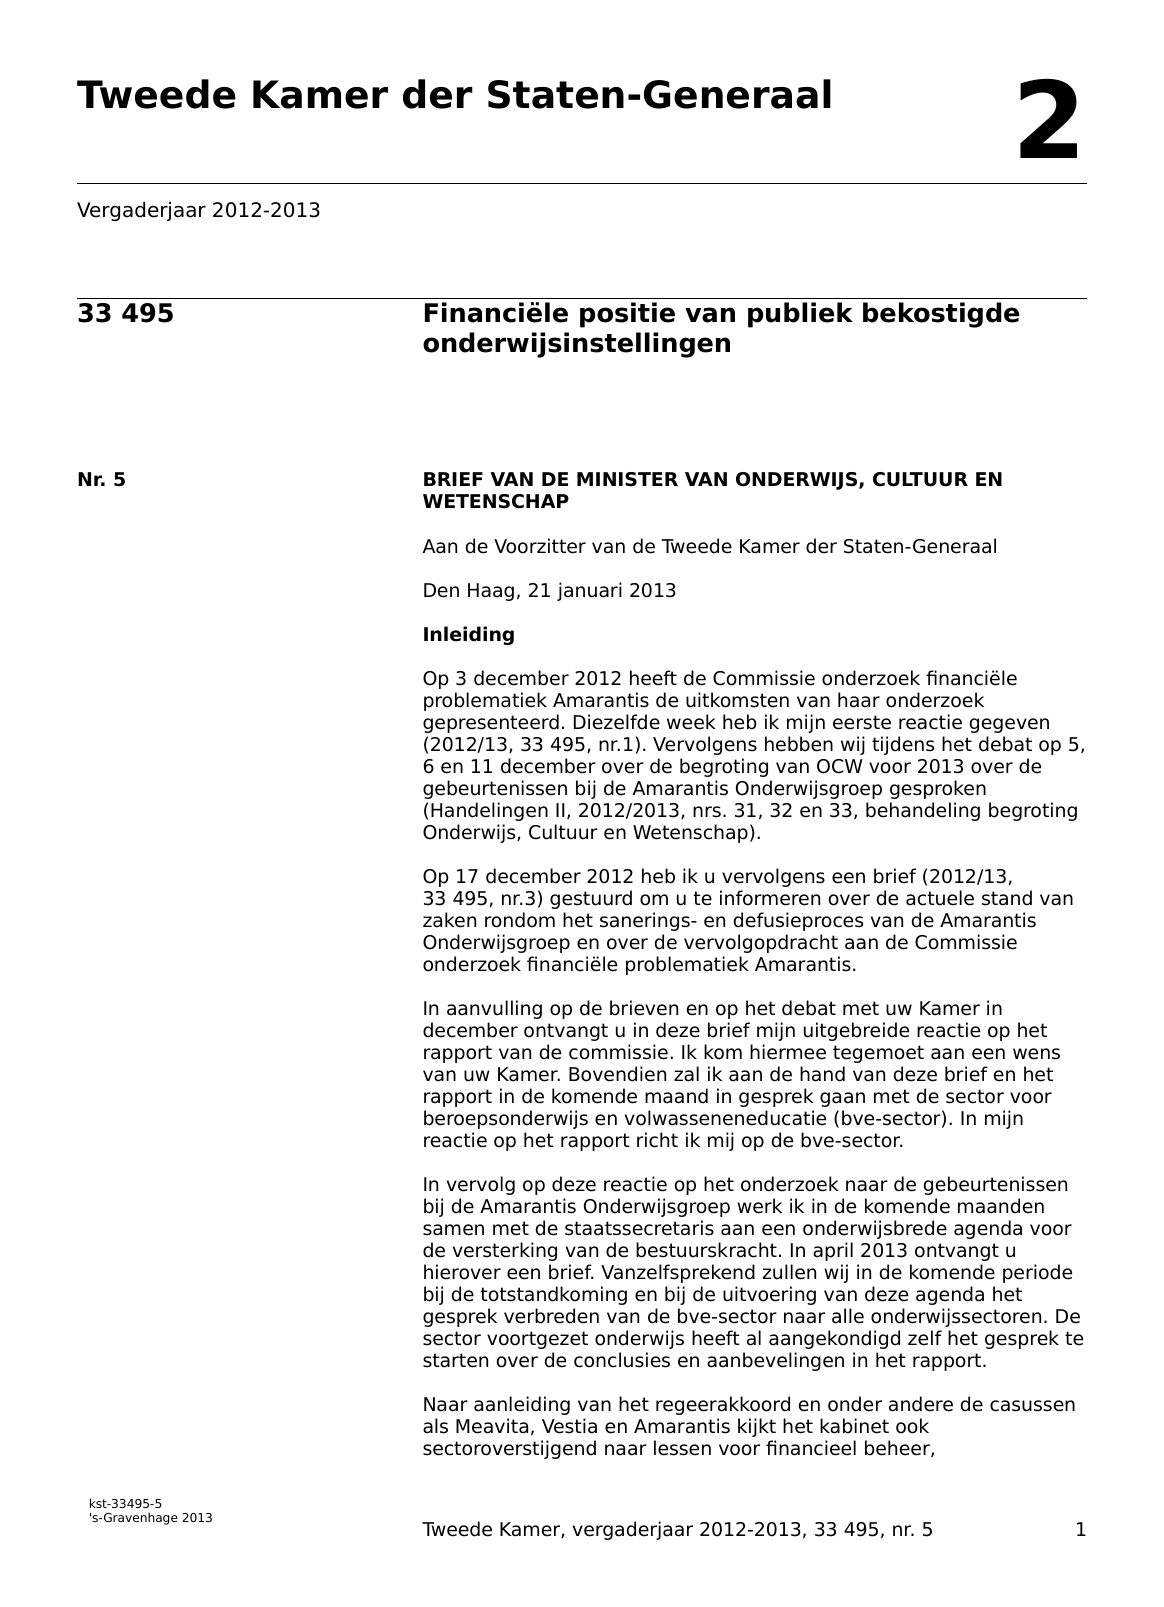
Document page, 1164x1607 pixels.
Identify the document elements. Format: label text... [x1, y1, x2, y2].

subtitle 33 495 Financiële positie van publiek bekostigde onderwijsinstellingen [77, 299, 1087, 358]
subtitle Inleiding [422, 624, 1087, 646]
table_header Tweede Kamer der Staten-Generaal [77, 59, 886, 183]
text kst-33495-5 [88, 1497, 323, 1511]
text Op 17 december 2012 heb ik u vervolgens een brief (2012/13, 33 495, nr.3) gestuurd om u te informeren over de actuele stand van zaken rondom het sanerings- en defusieproces van de Amarantis Onderwijsgroep en over de vervolgopdracht aan de Commissie onderzoek financiële problematiek Amarantis. [422, 866, 1087, 976]
text In aanvulling op de brieven en op het debat met uw Kamer in december ontvangt u in deze brief mijn uitgebreide reactie op het rapport van de commissie. Ik kom hiermee tegemoet aan een wens van uw Kamer. Bovendien zal ik aan de hand van deze brief en het rapport in de komende maand in gesprek gaan met de sector voor beroepsonderwijs en volwasseneneducatie (bve-sector). In mijn reactie op het rapport richt ik mij op de bve-sector. [422, 998, 1087, 1152]
text Op 3 december 2012 heeft de Commissie onderzoek financiële problematiek Amarantis de uitkomsten van haar onderzoek gepresenteerd. Diezelfde week heb ik mijn eerste reactie gegeven (2012/13, 33 495, nr.1). Vervolgens hebben wij tijdens het debat op 5, 6 en 11 december over de begroting van OCW voor 2013 over de gebeurtenissen bij de Amarantis Onderwijsgroep gesproken (Handelingen II, 2012/2013, nrs. 31, 32 en 33, behandeling begroting Onderwijs, Cultuur en Wetenschap). [422, 668, 1087, 844]
text Aan de Voorzitter van de Tweede Kamer der Staten-Generaal [422, 536, 1087, 557]
table_cell Vergaderjaar 2012-2013 [77, 184, 1087, 298]
text Den Haag, 21 januari 2013 [422, 580, 1087, 602]
text 's-Gravenhage 2013 [88, 1511, 323, 1525]
table_header 2 [886, 59, 1087, 183]
text In vervolg op deze reactie op het onderzoek naar de gebeurtenissen bij de Amarantis Onderwijsgroep werk ik in de komende maanden samen met de staatssecretaris aan een onderwijsbrede agenda voor de versterking van de bestuurskracht. In april 2013 ontvangt u hierover een brief. Vanzelfsprekend zullen wij in de komende periode bij de totstandkoming en bij de uitvoering van deze agenda het gesprek verbreden van de bve-sector naar alle onderwijssectoren. De sector voortgezet onderwijs heeft al aangekondigd zelf het gesprek te starten over de conclusies en aanbevelingen in het rapport. [422, 1174, 1087, 1372]
text Naar aanleiding van het regeerakkoord en onder andere de casussen als Meavita, Vestia en Amarantis kijkt het kabinet ook sectoroverstijgend naar lessen voor financieel beheer, [422, 1394, 1087, 1460]
subtitle Nr. 5 BRIEF VAN DE MINISTER VAN ONDERWIJS, CULTUUR EN WETENSCHAP [77, 469, 1087, 513]
